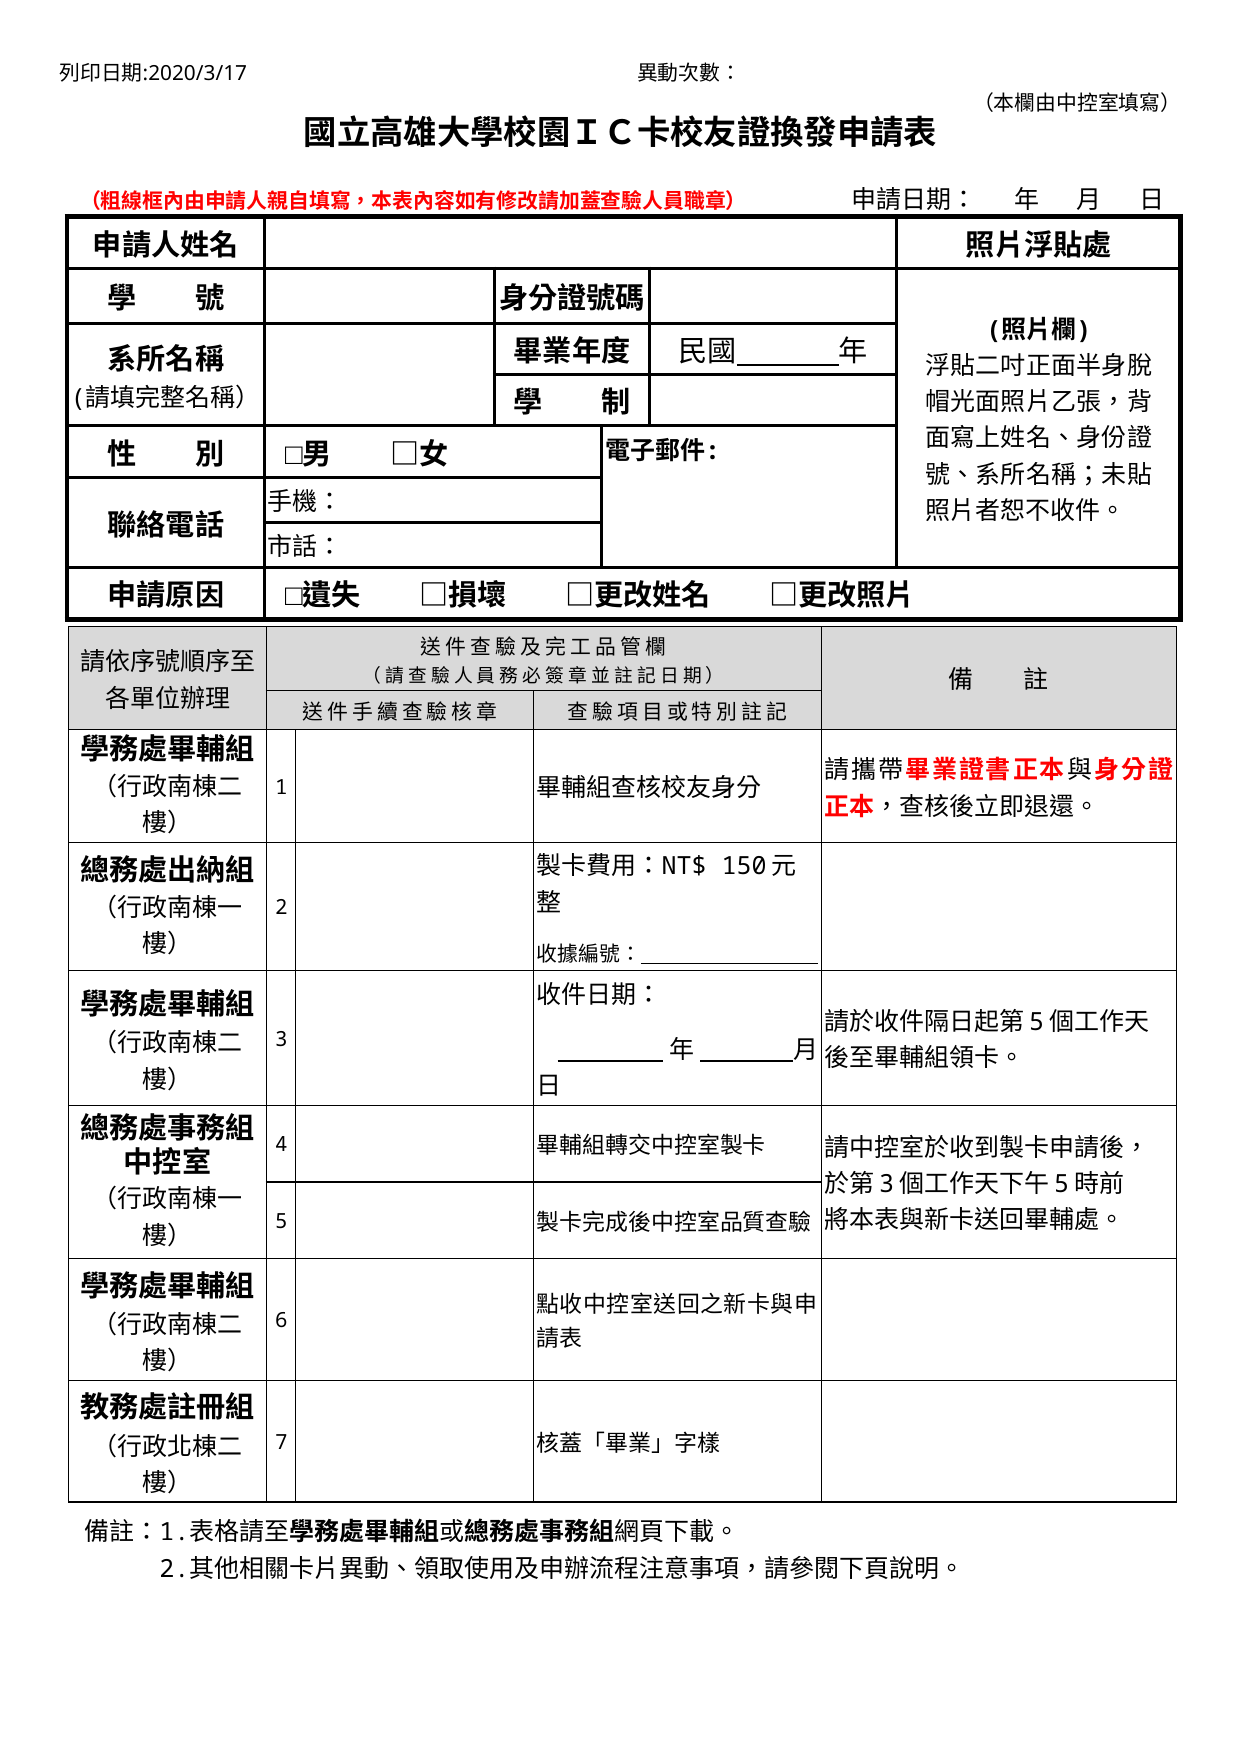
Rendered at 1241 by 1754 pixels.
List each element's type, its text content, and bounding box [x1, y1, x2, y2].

table_cell 1 [267, 730, 295, 842]
table_cell 教務處註冊組 （行政北棟二樓） [69, 1381, 266, 1501]
table_cell 申請原因 [69, 569, 263, 617]
table_cell 送件手續查驗核章 [267, 691, 533, 729]
table_cell [296, 1259, 533, 1380]
table_cell 5 [267, 1183, 295, 1258]
table_cell [296, 1106, 533, 1181]
table_cell [651, 270, 895, 322]
table_cell 畢輔組轉交中控室製卡 [534, 1106, 821, 1181]
text 備註：1.表格請至學務處畢輔組或總務處事務組網頁下載。 [59, 1512, 1181, 1548]
table_cell □男 □女 [266, 427, 600, 476]
table_cell 4 [267, 1106, 295, 1181]
table_cell 請攜帶畢業證書正本與身分證正本，查核後立即退還。 [822, 730, 1176, 842]
table_cell 6 [267, 1259, 295, 1380]
table_cell [296, 971, 533, 1104]
table_cell (照片欄) 浮貼二吋正面半身脫帽光面照片乙張，背面寫上姓名、身份證號、系所名稱；未貼照片者恕不收件。 [898, 270, 1178, 566]
table_header 送件查驗及完工品管欄 （請查驗人員務必簽章並註記日期） [267, 627, 821, 690]
table_cell [651, 376, 895, 424]
table_cell [822, 1381, 1176, 1501]
table_cell [296, 1381, 533, 1501]
table_header 備 註 [822, 627, 1176, 729]
table_cell [266, 325, 493, 424]
table_cell 總務處出納組 （行政南棟一樓） [69, 843, 266, 970]
table_cell 收件日期： 年 月 日 [534, 971, 821, 1104]
table_cell 學務處畢輔組 （行政南棟二樓） [69, 730, 266, 842]
table_cell 請於收件隔日起第5個工作天後至畢輔組領卡。 [822, 971, 1176, 1104]
table_cell 學務處畢輔組 （行政南棟二樓） [69, 1259, 266, 1380]
table_cell 請中控室於收到製卡申請後， 於第3個工作天下午5時前 將本表與新卡送回畢輔處。 [822, 1106, 1176, 1258]
table_cell [822, 843, 1176, 970]
table_cell 手機： [266, 479, 600, 521]
table_cell 核蓋「畢業」字樣 [534, 1381, 821, 1501]
table_cell 7 [267, 1381, 295, 1501]
table_cell 製卡費用：NT$ 150元整 收據編號： [534, 843, 821, 970]
table_cell 性 別 [69, 427, 263, 476]
table_cell 學務處畢輔組 （行政南棟二樓） [69, 971, 266, 1104]
table_header [266, 219, 895, 267]
text 2.其他相關卡片異動、領取使用及申辦流程注意事項，請參閱下頁說明。 [159, 1548, 1181, 1584]
table_header 申請人姓名 [69, 219, 263, 267]
table_cell 電子郵件: [603, 427, 895, 566]
table_cell 點收中控室送回之新卡與申請表 [534, 1259, 821, 1380]
table_cell [296, 1183, 533, 1258]
table_header 請依序號順序至各單位辦理 [69, 627, 266, 729]
table_cell 2 [267, 843, 295, 970]
table_cell [822, 1259, 1176, 1380]
table_cell [296, 843, 533, 970]
table_cell 民國 年 [651, 325, 895, 373]
table_cell 聯絡電話 [69, 479, 263, 566]
table_cell 查驗項目或特別註記 [534, 691, 821, 729]
table_cell [296, 730, 533, 842]
text （粗線框內由申請人親自填寫，本表內容如有修改請加蓋查驗人員職章） 申請日期： 年 月 日 [80, 185, 1164, 214]
table_cell 學 制 [496, 376, 648, 424]
text 國立高雄大學校園ＩＣ卡校友證換發申請表 [59, 118, 1181, 151]
table_cell 製卡完成後中控室品質查驗 [534, 1183, 821, 1258]
table_cell 3 [267, 971, 295, 1104]
table_cell 畢輔組查核校友身分 [534, 730, 821, 842]
table_cell 身分證號碼 [496, 270, 648, 322]
table_cell 畢業年度 [496, 325, 648, 373]
table_cell 系所名稱 (請填完整名稱） [69, 325, 263, 424]
table_header 照片浮貼處 [898, 219, 1178, 267]
table_cell 市話： [266, 524, 600, 566]
table_cell [266, 270, 493, 322]
table_cell □遺失 □損壞 □更改姓名 □更改照片 [266, 569, 1178, 617]
table_cell 學 號 [69, 270, 263, 322]
table_cell 總務處事務組 中控室 （行政南棟一樓） [69, 1106, 266, 1258]
